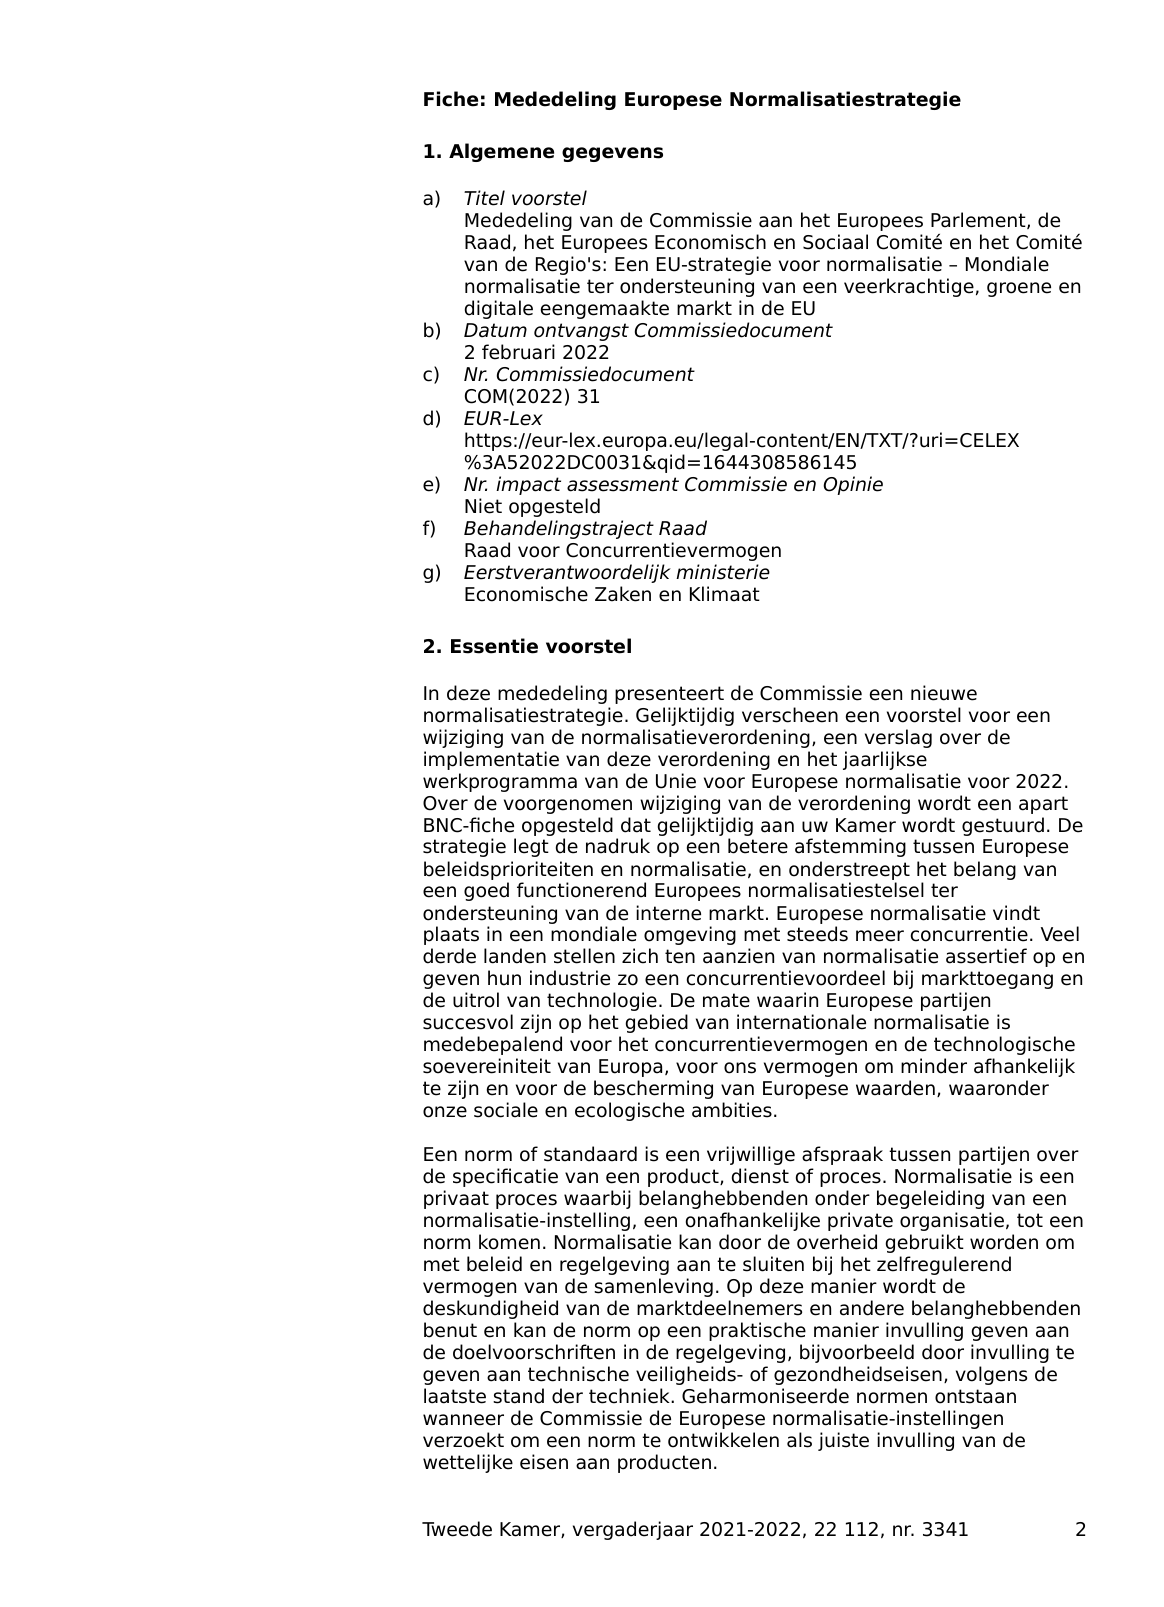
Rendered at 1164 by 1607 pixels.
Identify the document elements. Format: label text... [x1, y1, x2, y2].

text e) Nr. impact assessment Commissie en Opinie [422, 474, 1087, 496]
text In deze mededeling presenteert de Commissie een nieuwe normalisatiestrategie. Gelijktijdig verscheen een voorstel voor een wijziging van de normalisatieverordening, een verslag over de implementatie van deze verordening en het jaarlijkse werkprogramma van de Unie voor Europese normalisatie voor 2022. Over de voorgenomen wijziging van de verordening wordt een apart BNC-fiche opgesteld dat gelijktijdig aan uw Kamer wordt gestuurd. De strategie legt de nadruk op een betere afstemming tussen Europese beleidsprioriteiten en normalisatie, en onderstreept het belang van een goed functionerend Europees normalisatiestelsel ter ondersteuning van de interne markt. Europese normalisatie vindt plaats in een mondiale omgeving met steeds meer concurrentie. Veel derde landen stellen zich ten aanzien van normalisatie assertief op en geven hun industrie zo een concurrentievoordeel bij markttoegang en de uitrol van technologie. De mate waarin Europese partijen succesvol zijn op het gebied van internationale normalisatie is medebepalend voor het concurrentievermogen en de technologische soevereiniteit van Europa, voor ons vermogen om minder afhankelijk te zijn en voor de bescherming van Europese waarden, waaronder onze sociale en ecologische ambities. [422, 683, 1087, 1122]
subtitle 1. Algemene gegevens [422, 141, 1087, 163]
text g) Eerstverantwoordelijk ministerie [422, 562, 1087, 584]
text https://eur-lex.europa.eu/legal-content/EN/TXT/?uri=CELEX%3A52022DC0031&qid=1644308586145 [464, 430, 1087, 474]
text Mededeling van de Commissie aan het Europees Parlement, de Raad, het Europees Economisch en Sociaal Comité en het Comité van de Regio's: Een EU-strategie voor normalisatie – Mondiale normalisatie ter ondersteuning van een veerkrachtige, groene en digitale eengemaakte markt in de EU [464, 210, 1087, 320]
text Niet opgesteld [464, 496, 1087, 518]
text Economische Zaken en Klimaat [464, 584, 1087, 606]
text a) Titel voorstel [422, 188, 1087, 210]
subtitle Fiche: Mededeling Europese Normalisatiestrategie [422, 89, 1087, 111]
text Raad voor Concurrentievermogen [464, 540, 1087, 562]
text c) Nr. Commissiedocument [422, 364, 1087, 386]
text Een norm of standaard is een vrijwillige afspraak tussen partijen over de specificatie van een product, dienst of proces. Normalisatie is een privaat proces waarbij belanghebbenden onder begeleiding van een normalisatie-instelling, een onafhankelijke private organisatie, tot een norm komen. Normalisatie kan door de overheid gebruikt worden om met beleid en regelgeving aan te sluiten bij het zelfregulerend vermogen van de samenleving. Op deze manier wordt de deskundigheid van de marktdeelnemers en andere belanghebbenden benut en kan de norm op een praktische manier invulling geven aan de doelvoorschriften in de regelgeving, bijvoorbeeld door invulling te geven aan technische veiligheids- of gezondheidseisen, volgens de laatste stand der techniek. Geharmoniseerde normen ontstaan wanneer de Commissie de Europese normalisatie-instellingen verzoekt om een norm te ontwikkelen als juiste invulling van de wettelijke eisen aan producten. [422, 1144, 1087, 1474]
text COM(2022) 31 [464, 386, 1087, 408]
text 2 februari 2022 [464, 342, 1087, 364]
text d) EUR-Lex [422, 408, 1087, 430]
text b) Datum ontvangst Commissiedocument [422, 320, 1087, 342]
text f) Behandelingstraject Raad [422, 518, 1087, 540]
subtitle 2. Essentie voorstel [422, 636, 1087, 658]
